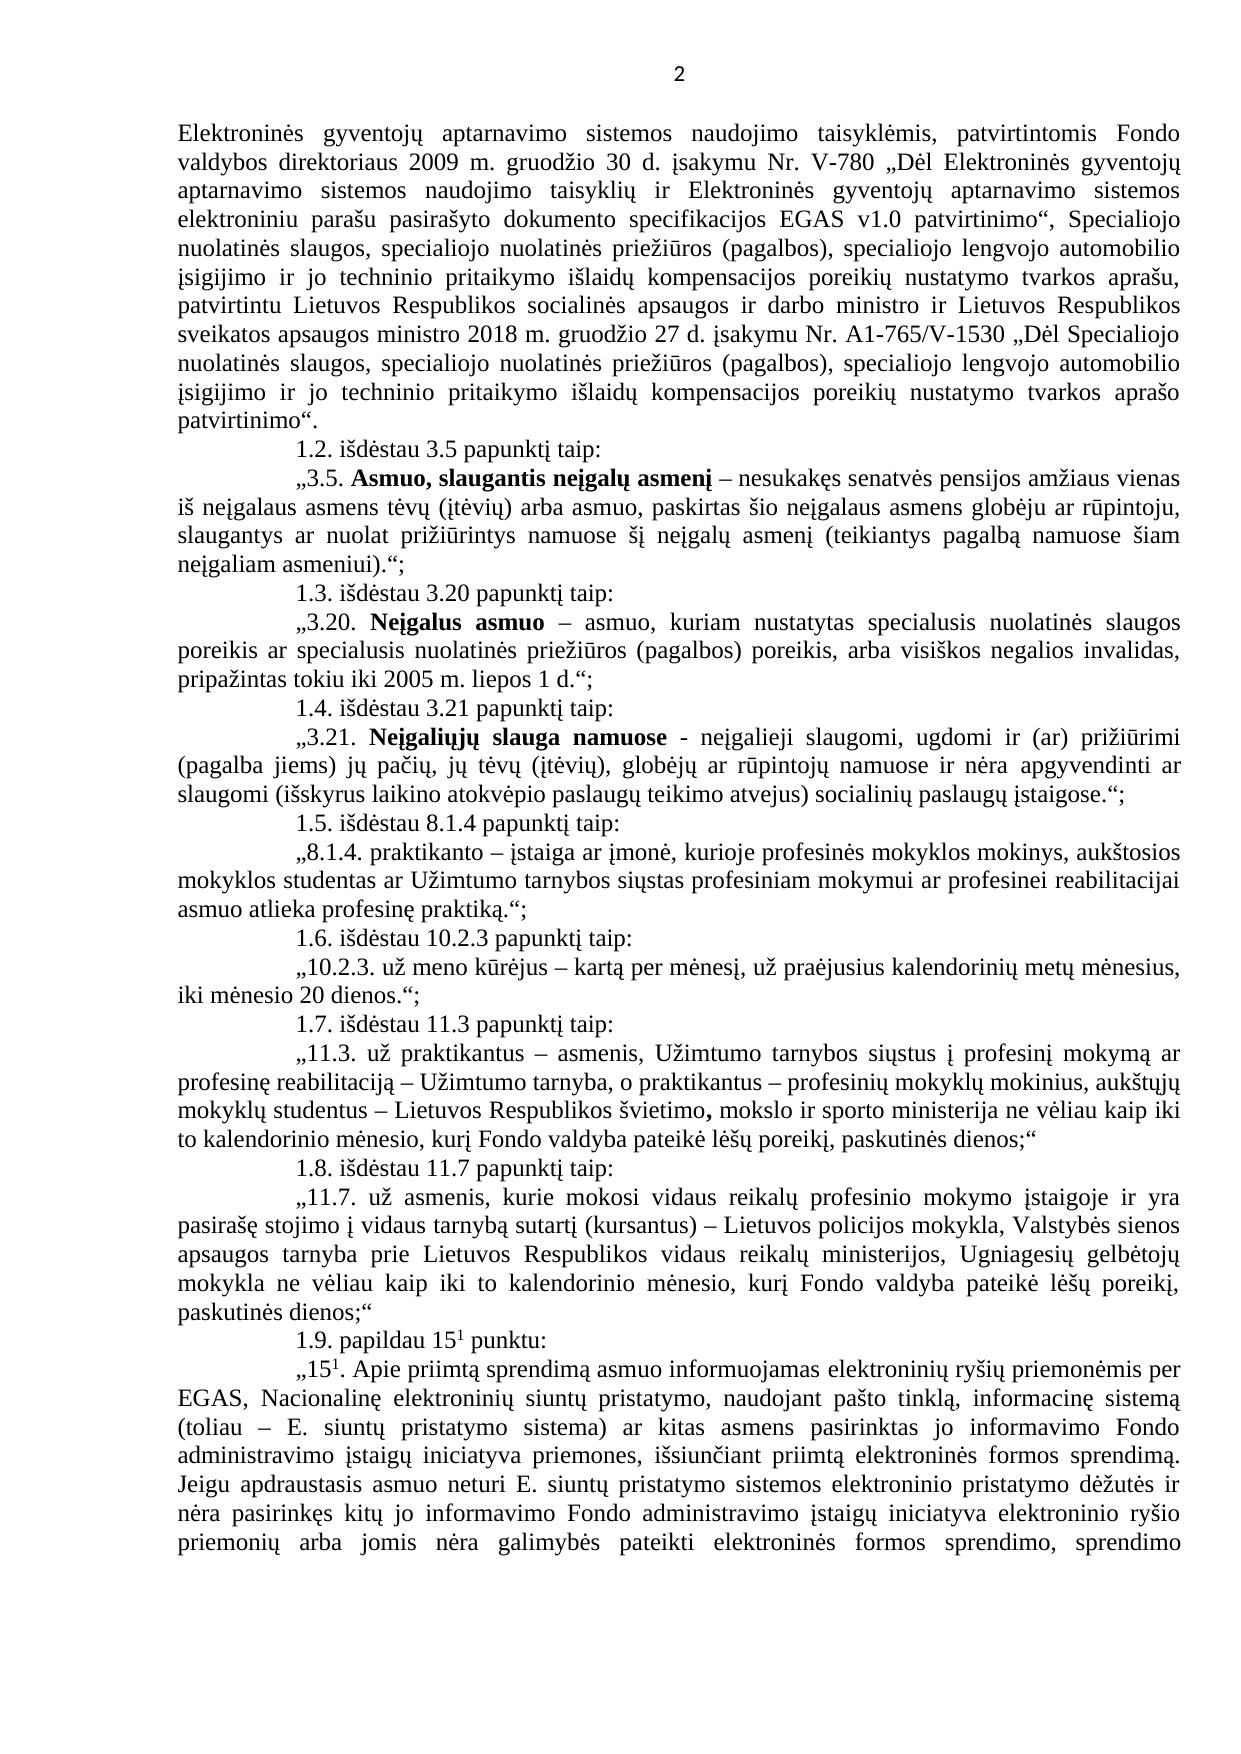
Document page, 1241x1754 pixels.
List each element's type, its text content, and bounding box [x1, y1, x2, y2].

text „3.21. Neįgaliųjų slauga namuose - neįgalieji slaugomi, ugdomi ir (ar) prižiūrimi (pagalba jiems) jų pačių, jų tėvų (įtėvių), globėjų ar rūpintojų namuose ir nėra apgyvendinti ar slaugomi (išskyrus laikino atokvėpio paslaugų teikimo atvejus) socialinių paslaugų įstaigose.“; [177, 722, 1181, 808]
text 1.5. išdėstau 8.1.4 papunktį taip: [177, 808, 1181, 837]
text „3.20. Neįgalus asmuo – asmuo, kuriam nustatytas specialusis nuolatinės slaugos poreikis ar specialusis nuolatinės priežiūros (pagalbos) poreikis, arba visiškos negalios invalidas, pripažintas tokiu iki 2005 m. liepos 1 d.“; [177, 607, 1181, 693]
text 1.8. išdėstau 11.7 papunktį taip: [177, 1153, 1181, 1182]
text 1.2. išdėstau 3.5 papunktį taip: [177, 434, 1181, 463]
text „11.3. už praktikantus – asmenis, Užimtumo tarnybos siųstus į profesinį mokymą ar profesinę reabilitaciją – Užimtumo tarnyba, o praktikantus – profesinių mokyklų mokinius, aukštųjų mokyklų studentus – Lietuvos Respublikos švietimo, mokslo ir sporto ministerija ne vėliau kaip iki to kalendorinio mėnesio, kurį Fondo valdyba pateikė lėšų poreikį, paskutinės dienos;“ [177, 1038, 1181, 1153]
text „11.7. už asmenis, kurie mokosi vidaus reikalų profesinio mokymo įstaigoje ir yra pasirašę stojimo į vidaus tarnybą sutartį (kursantus) – Lietuvos policijos mokykla, Valstybės sienos apsaugos tarnyba prie Lietuvos Respublikos vidaus reikalų ministerijos, Ugniagesių gelbėtojų mokykla ne vėliau kaip iki to kalendorinio mėnesio, kurį Fondo valdyba pateikė lėšų poreikį, paskutinės dienos;“ [177, 1182, 1181, 1326]
text Elektroninės gyventojų aptarnavimo sistemos naudojimo taisyklėmis, patvirtintomis Fondo valdybos direktoriaus 2009 m. gruodžio 30 d. įsakymu Nr. V-780 „Dėl Elektroninės gyventojų aptarnavimo sistemos naudojimo taisyklių ir Elektroninės gyventojų aptarnavimo sistemos elektroniniu parašu pasirašyto dokumento specifikacijos EGAS v1.0 patvirtinimo“, Specialiojo nuolatinės slaugos, specialiojo nuolatinės priežiūros (pagalbos), specialiojo lengvojo automobilio įsigijimo ir jo techninio pritaikymo išlaidų kompensacijos poreikių nustatymo tvarkos aprašu, patvirtintu Lietuvos Respublikos socialinės apsaugos ir darbo ministro ir Lietuvos Respublikos sveikatos apsaugos ministro 2018 m. gruodžio 27 d. įsakymu Nr. A1-765/V-1530 „Dėl Specialiojo nuolatinės slaugos, specialiojo nuolatinės priežiūros (pagalbos), specialiojo lengvojo automobilio įsigijimo ir jo techninio pritaikymo išlaidų kompensacijos poreikių nustatymo tvarkos aprašo patvirtinimo“. [177, 118, 1181, 434]
text 1.4. išdėstau 3.21 papunktį taip: [177, 693, 1181, 722]
text „8.1.4. praktikanto – įstaiga ar įmonė, kurioje profesinės mokyklos mokinys, aukštosios mokyklos studentas ar Užimtumo tarnybos siųstas profesiniam mokymui ar profesinei reabilitacijai asmuo atlieka profesinę praktiką.“; [177, 837, 1181, 923]
text „151. Apie priimtą sprendimą asmuo informuojamas elektroninių ryšių priemonėmis per EGAS, Nacionalinę elektroninių siuntų pristatymo, naudojant pašto tinklą, informacinę sistemą (toliau – E. siuntų pristatymo sistema) ar kitas asmens pasirinktas jo informavimo Fondo administravimo įstaigų iniciatyva priemones, išsiunčiant priimtą elektroninės formos sprendimą. Jeigu apdraustasis asmuo neturi E. siuntų pristatymo sistemos elektroninio pristatymo dėžutės ir nėra pasirinkęs kitų jo informavimo Fondo administravimo įstaigų iniciatyva elektroninio ryšio priemonių arba jomis nėra galimybės pateikti elektroninės formos sprendimo, sprendimo [177, 1354, 1181, 1556]
text 1.9. papildau 151 punktu: [177, 1326, 1181, 1354]
text „3.5. Asmuo, slaugantis neįgalų asmenį – nesukakęs senatvės pensijos amžiaus vienas iš neįgalaus asmens tėvų (įtėvių) arba asmuo, paskirtas šio neįgalaus asmens globėju ar rūpintoju, slaugantys ar nuolat prižiūrintys namuose šį neįgalų asmenį (teikiantys pagalbą namuose šiam neįgaliam asmeniui).“; [177, 463, 1181, 578]
text 1.6. išdėstau 10.2.3 papunktį taip: [177, 923, 1181, 952]
text „10.2.3. už meno kūrėjus – kartą per mėnesį, už praėjusius kalendorinių metų mėnesius, iki mėnesio 20 dienos.“; [177, 952, 1181, 1009]
text 1.7. išdėstau 11.3 papunktį taip: [177, 1009, 1181, 1038]
text 1.3. išdėstau 3.20 papunktį taip: [177, 578, 1181, 607]
